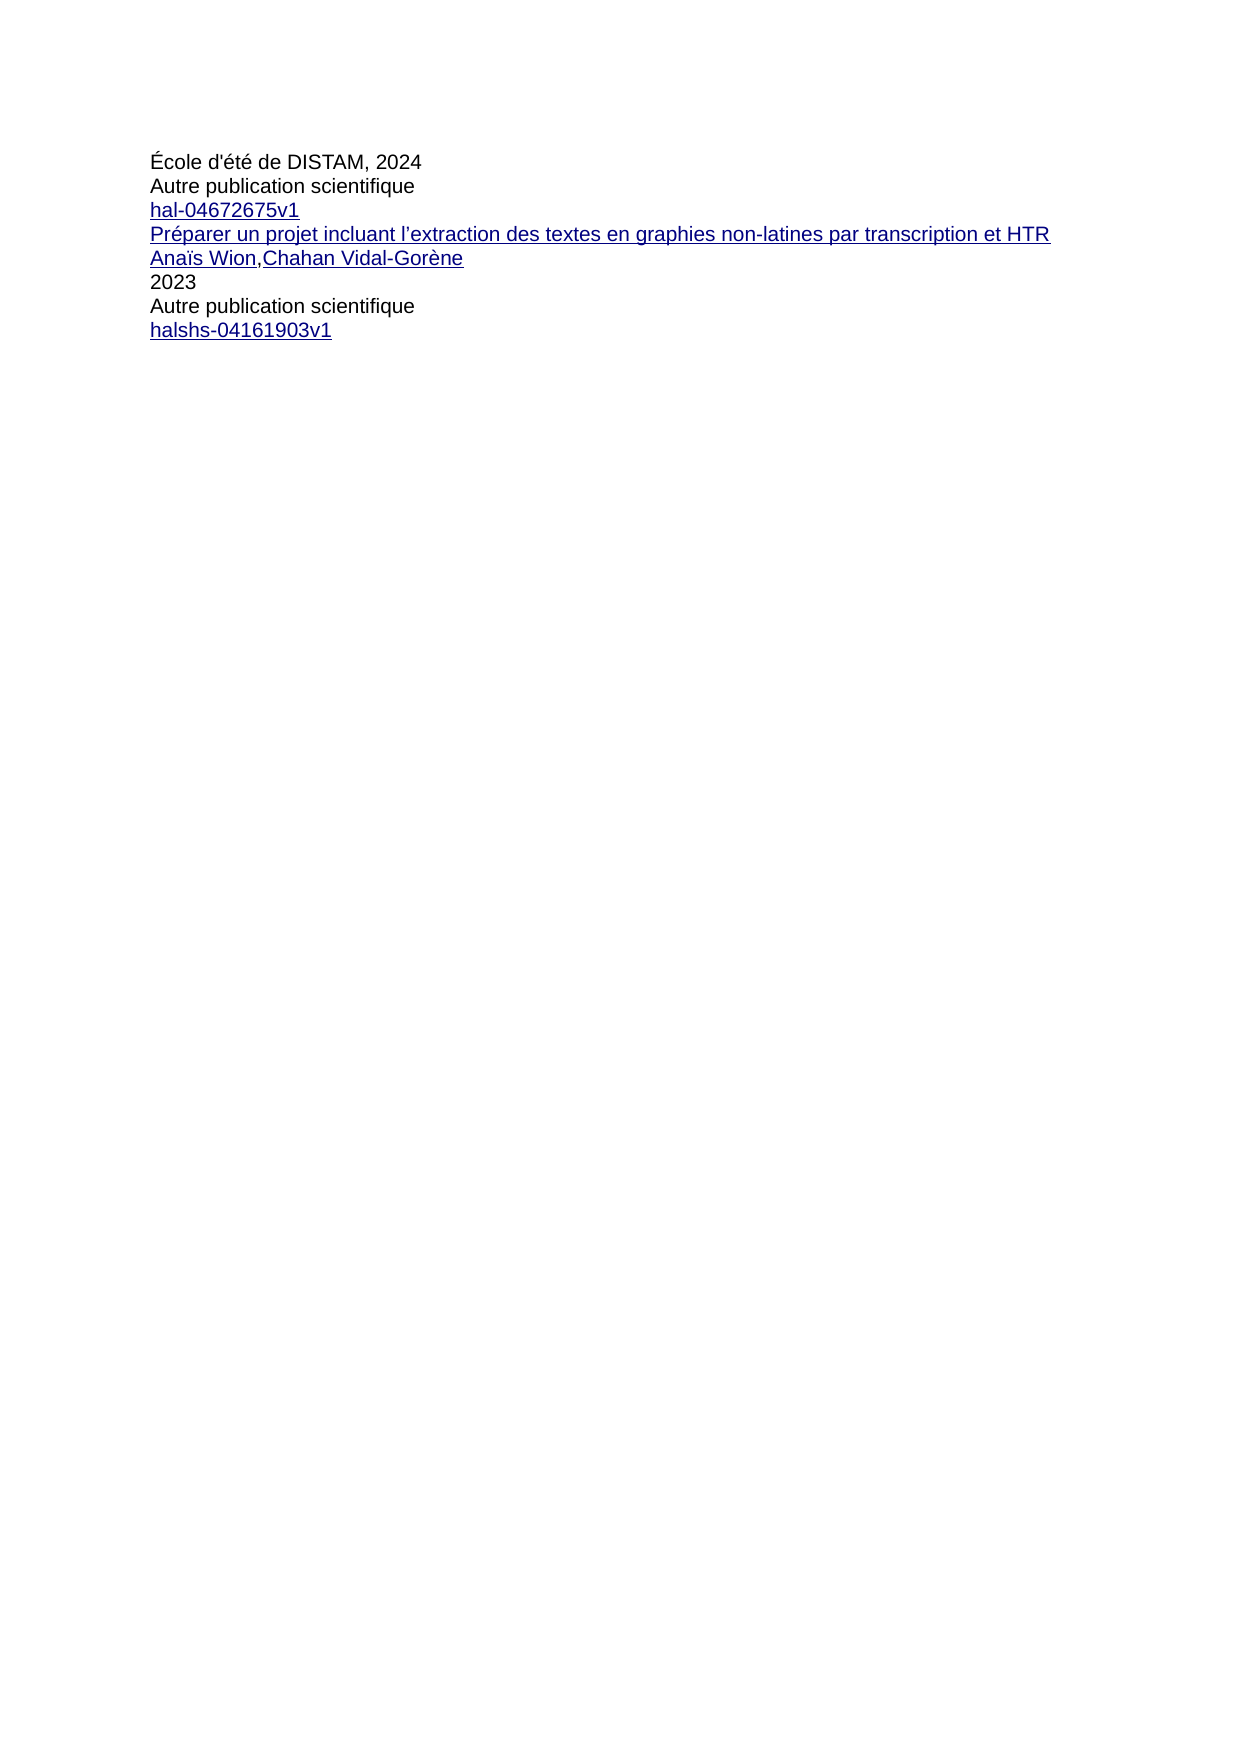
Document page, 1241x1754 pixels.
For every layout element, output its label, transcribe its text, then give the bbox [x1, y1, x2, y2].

table_cell Préparer un projet incluant l’extraction des textes en graphies non-latines par transcription et HTR Anaïs Wion,Chahan Vidal-Gorène 2023 Autre publication scientifique halshs-04161903v1 [150, 222, 1090, 342]
table_header Formats d'annotation, détecter dans les images Chahan Vidal-Gorène École d'été de DISTAM, 2024 Autre publication scientifique hal-04672675v1 [150, 150, 1090, 222]
